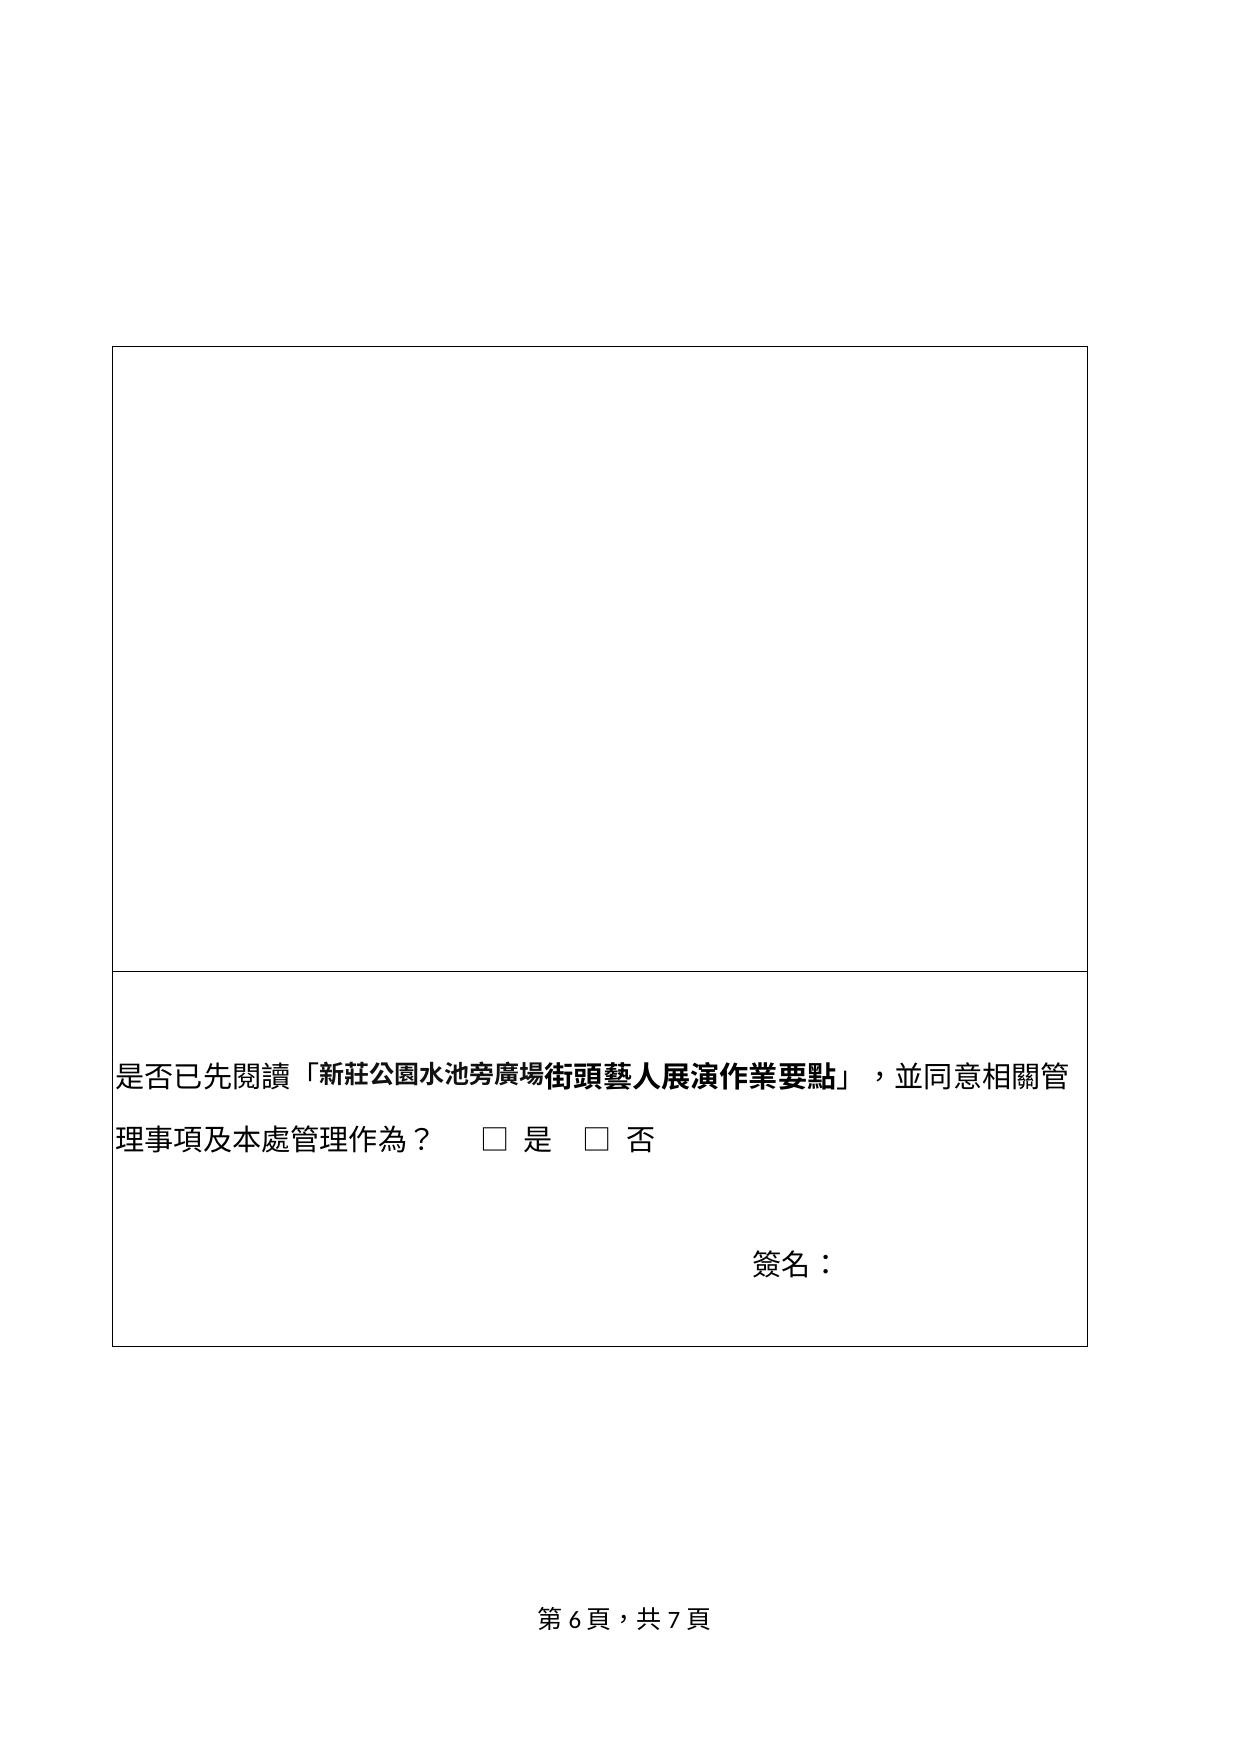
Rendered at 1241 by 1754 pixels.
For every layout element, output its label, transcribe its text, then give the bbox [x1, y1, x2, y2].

table_cell [113, 347, 1087, 971]
table_cell 是否已先閱讀「新莊公園水池旁廣場街頭藝人展演作業要點」，並同意相關管理事項及本處管理作為？ □ 是 □ 否 簽名： [113, 972, 1087, 1346]
